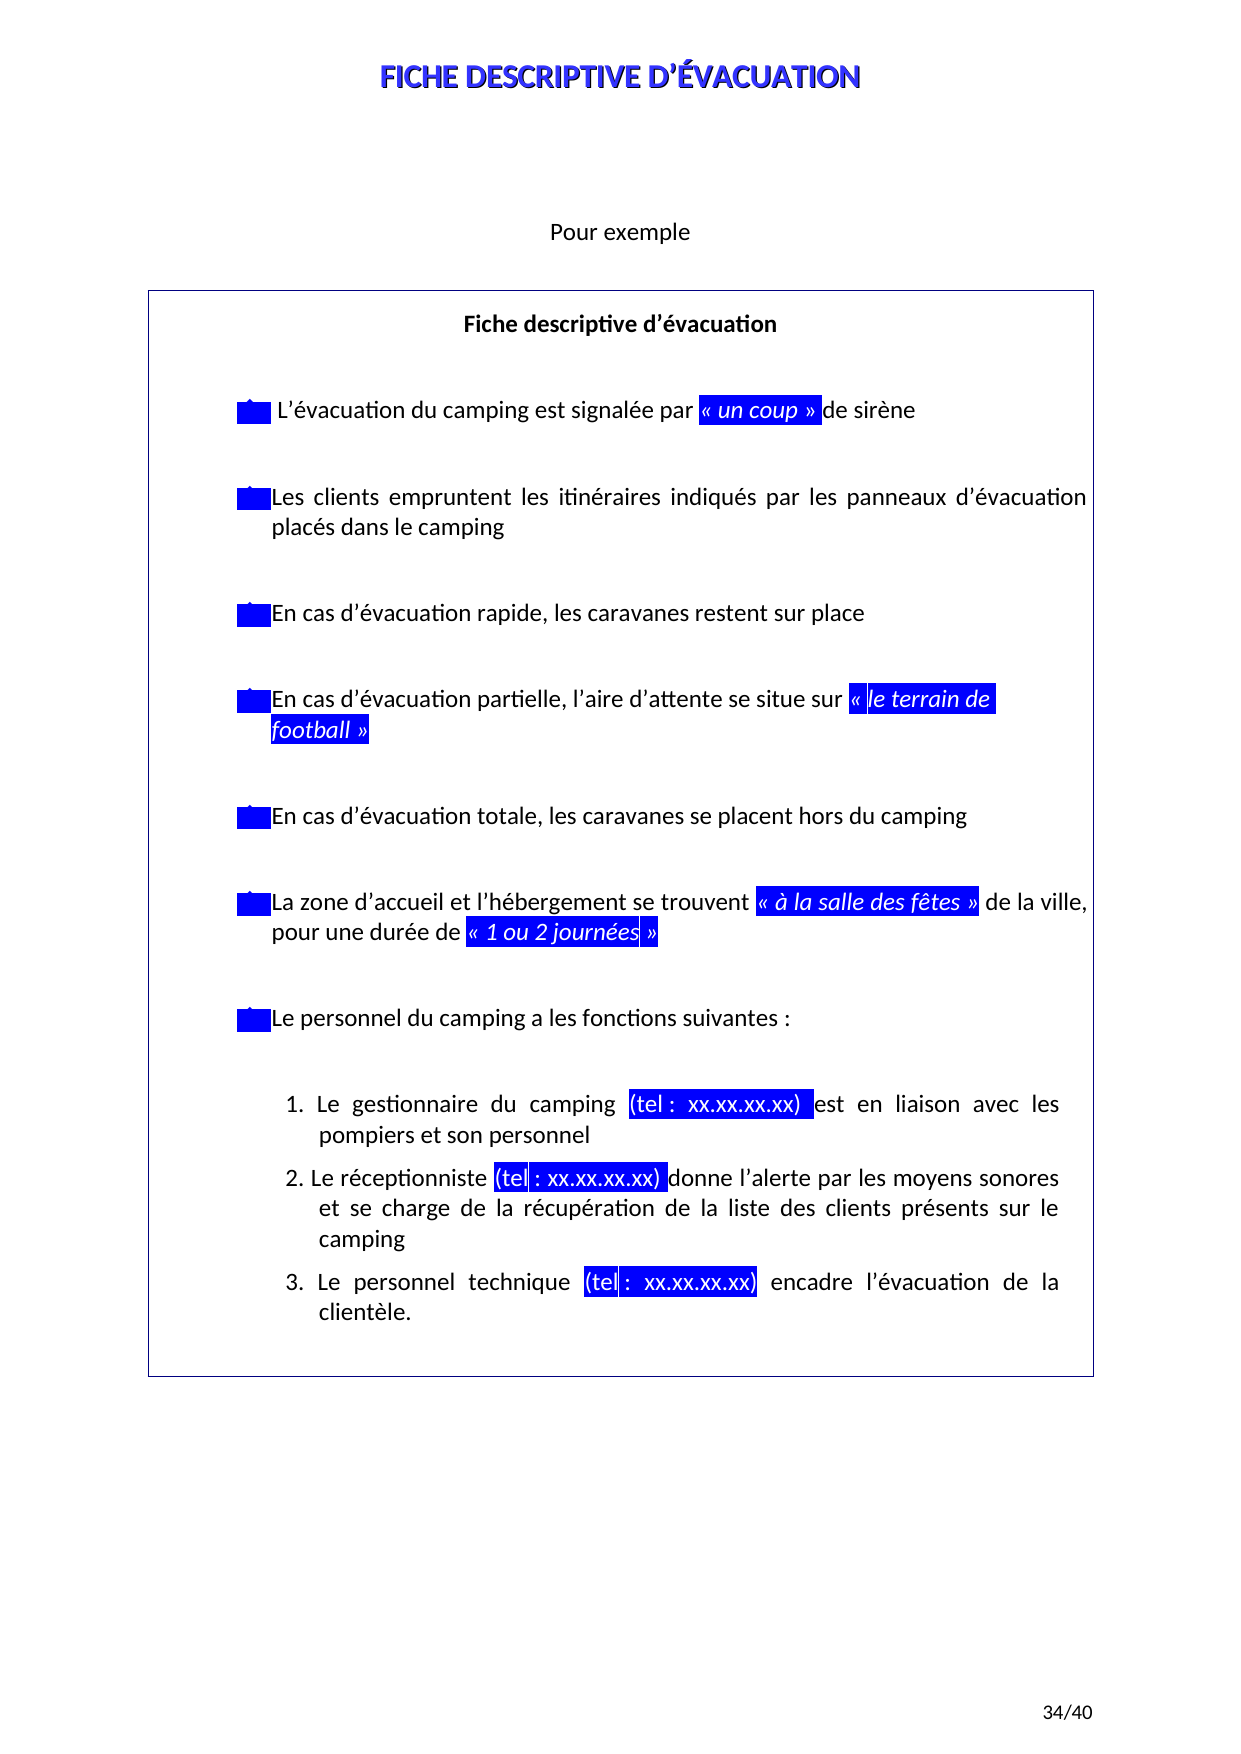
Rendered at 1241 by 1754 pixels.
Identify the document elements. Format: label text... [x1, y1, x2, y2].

table_header Fiche descriptive d’évacuation L’évacuation du camping est signalée par « un coup » de sirène Les clients empruntent les itinéraires indiqués par les panneaux d’évacuation placés dans le camping En cas d’évacuation rapide, les caravanes restent sur place En cas d’évacuation partielle, l’aire d’attente se situe sur « le terrain de football » En cas d’évacuation totale, les caravanes se placent hors du camping La zone d’accueil et l’hébergement se trouvent « à la salle des fêtes » de la ville, pour une durée de « 1 ou 2 journées » Le personnel du camping a les fonctions suivantes : 1. Le gestionnaire du camping (tel : xx.xx.xx.xx) est en liaison avec les pompiers et son personnel 2. Le réceptionniste (tel : xx.xx.xx.xx) donne l’alerte par les moyens sonores et se charge de la récupération de la liste des clients présents sur le camping 3. Le personnel technique (tel : xx.xx.xx.xx) encadre l’évacuation de la clientèle. [149, 291, 1093, 1376]
text Pour exemple [148, 217, 1092, 247]
subtitle Fiche descriptive d’évacuation [149, 54, 1091, 95]
